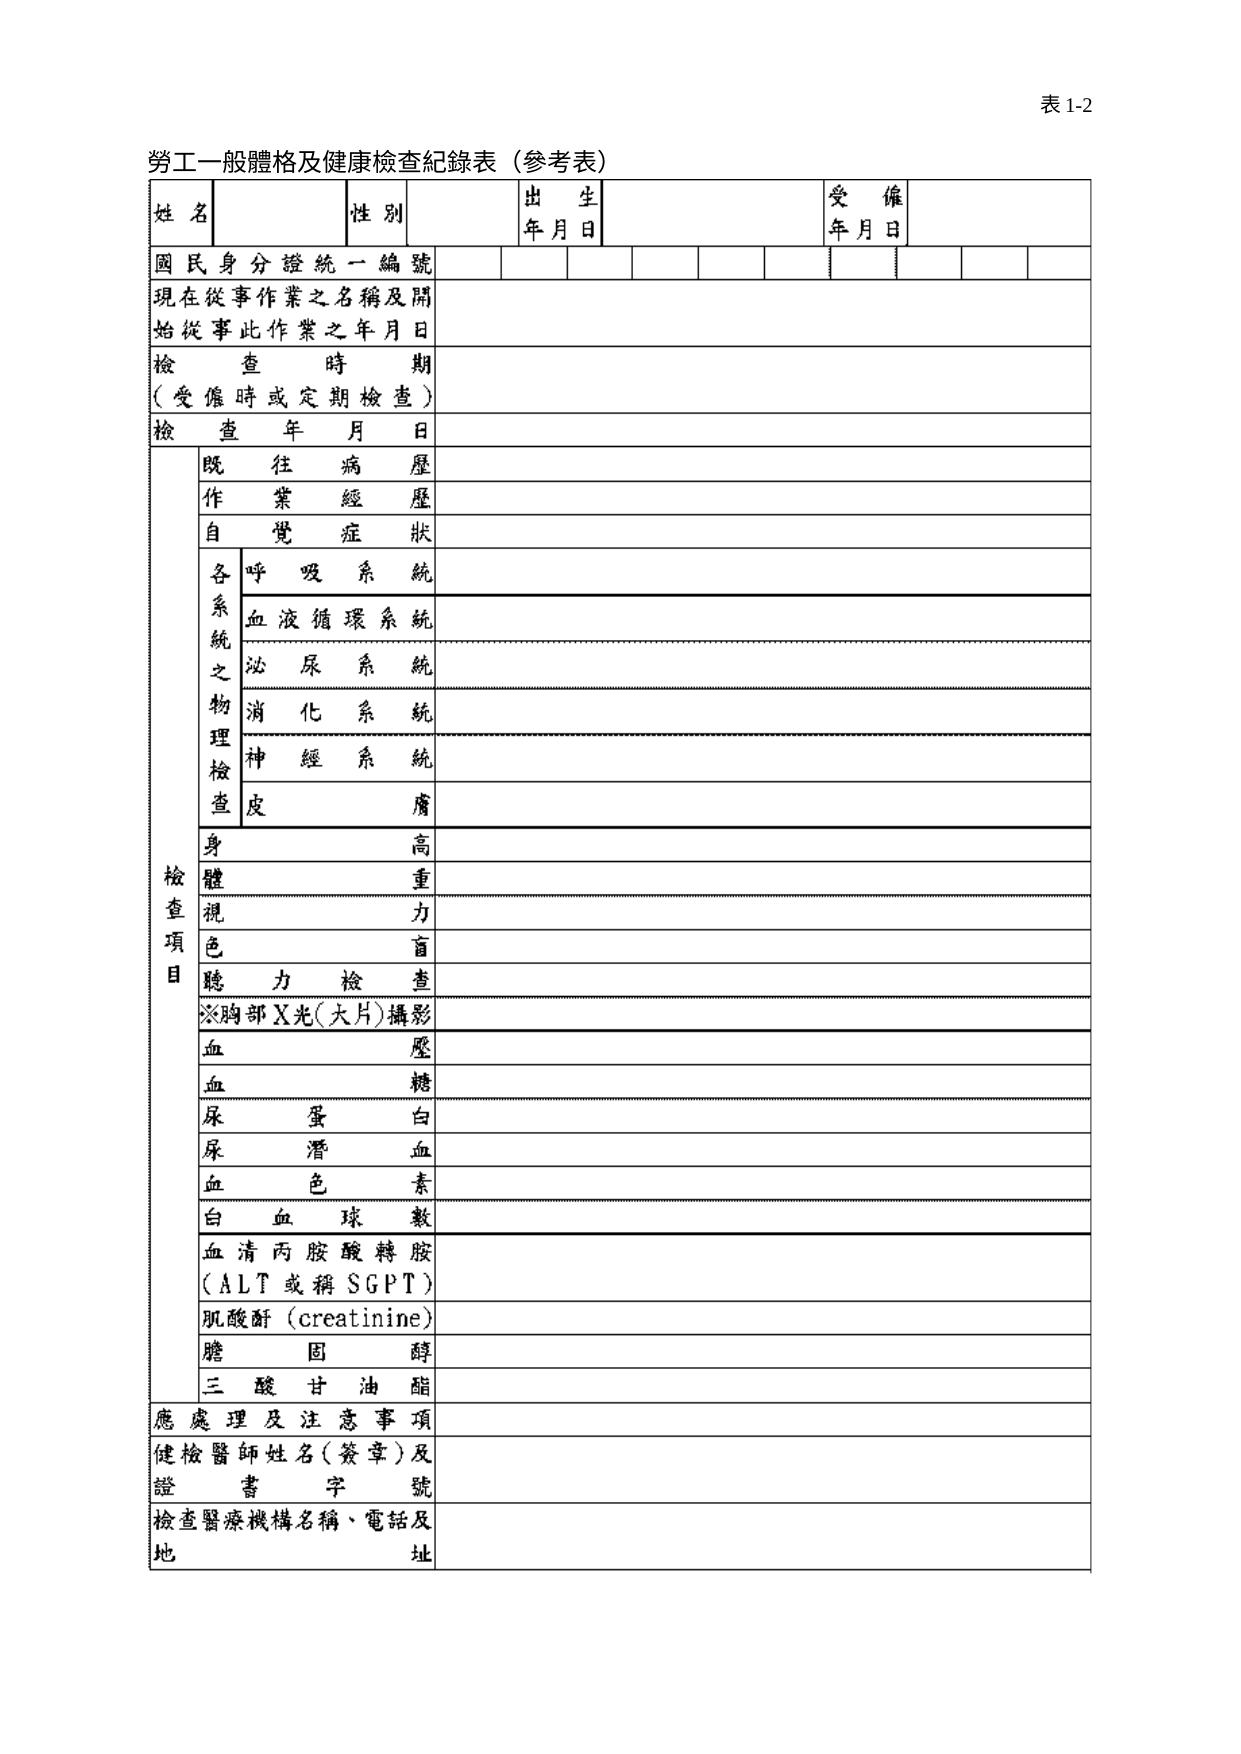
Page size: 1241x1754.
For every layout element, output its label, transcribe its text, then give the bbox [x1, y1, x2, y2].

picture [147, 179, 1092, 1575]
text 勞工一般體格及健康檢查紀錄表（參考表） [148, 143, 1092, 179]
